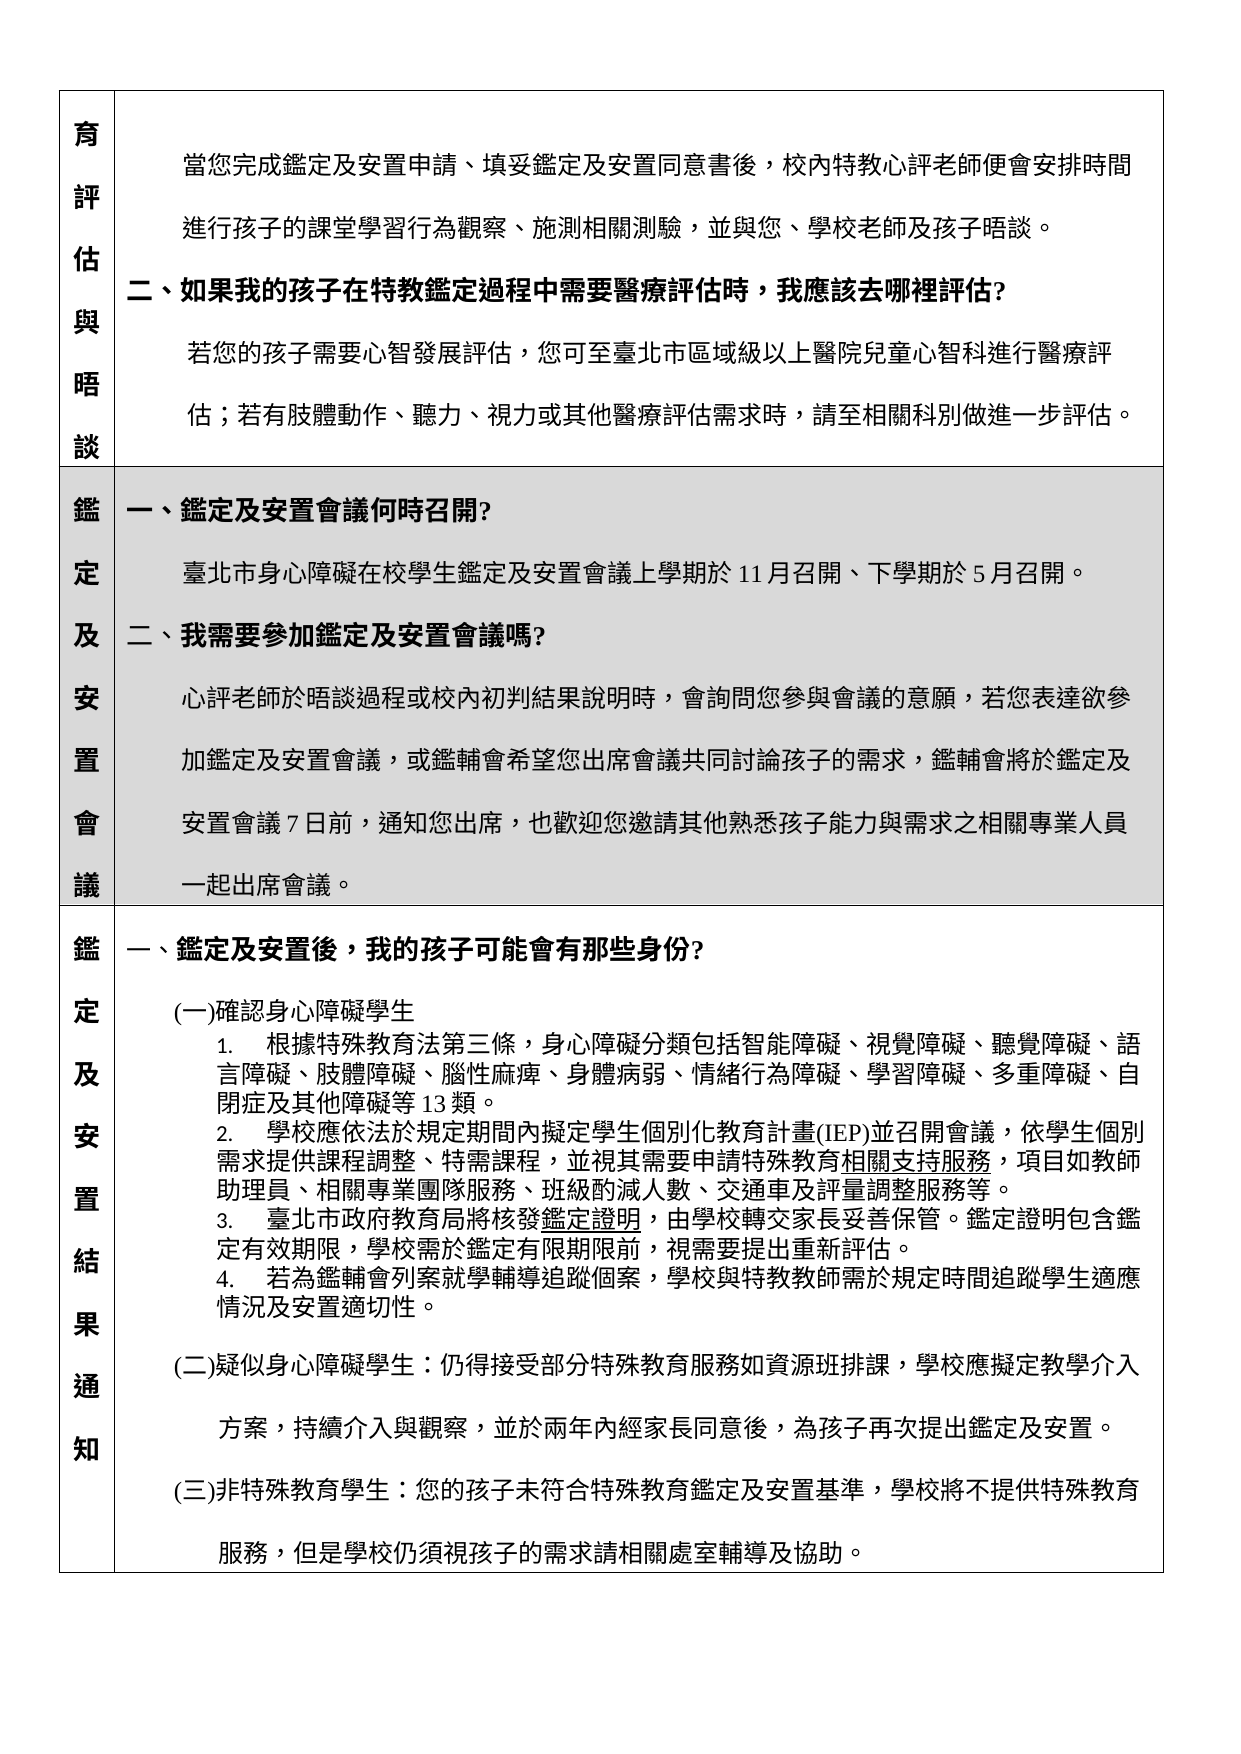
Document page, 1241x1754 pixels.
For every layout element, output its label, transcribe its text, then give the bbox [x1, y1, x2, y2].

table_cell 鑑 定 及 安 置 結 果 通 知 [60, 906, 114, 1572]
table_cell 育 評 估 與 晤 談 [60, 91, 114, 466]
table_cell 當您完成鑑定及安置申請、填妥鑑定及安置同意書後，校內特教心評老師便會安排時間進行孩子的課堂學習行為觀察、施測相關測驗，並與您、學校老師及孩子晤談。 二、如果我的孩子在特教鑑定過程中需要醫療評估時，我應該去哪裡評估? 若您的孩子需要心智發展評估，您可至臺北市區域級以上醫院兒童心智科進行醫療評估；若有肢體動作、聽力、視力或其他醫療評估需求時，請至相關科別做進一步評估。 [115, 91, 1163, 466]
table_cell 一、鑑定及安置會議何時召開? 臺北市身心障礙在校學生鑑定及安置會議上學期於11月召開、下學期於5月召開。 二、我需要參加鑑定及安置會議嗎? 心評老師於晤談過程或校內初判結果說明時，會詢問您參與會議的意願，若您表達欲參加鑑定及安置會議，或鑑輔會希望您出席會議共同討論孩子的需求，鑑輔會將於鑑定及安置會議7日前，通知您出席，也歡迎您邀請其他熟悉孩子能力與需求之相關專業人員一起出席會議。 [115, 467, 1163, 904]
table_cell 鑑 定 及 安 置 會 議 [60, 467, 114, 904]
table_cell 一、鑑定及安置後，我的孩子可能會有那些身份? (一)確認身心障礙學生 根據特殊教育法第三條，身心障礙分類包括智能障礙、視覺障礙、聽覺障礙、語言障礙、肢體障礙、腦性麻痺、身體病弱、情緒行為障礙、學習障礙、多重障礙、自閉症及其他障礙等13類。 學校應依法於規定期間內擬定學生個別化教育計畫(IEP)並召開會議，依學生個別需求提供課程調整、特需課程，並視其需要申請特殊教育相關支持服務，項目如教師助理員、相關專業團隊服務、班級酌減人數、交通車及評量調整服務等。 臺北市政府教育局將核發鑑定證明，由學校轉交家長妥善保管。鑑定證明包含鑑定有效期限，學校需於鑑定有限期限前，視需要提出重新評估。 若為鑑輔會列案就學輔導追蹤個案，學校與特教教師需於規定時間追蹤學生適應情況及安置適切性。 (二)疑似身心障礙學生：仍得接受部分特殊教育服務如資源班排課，學校應擬定教學介入方案，持續介入與觀察，並於兩年內經家長同意後，為孩子再次提出鑑定及安置。 (三)非特殊教育學生：您的孩子未符合特殊教育鑑定及安置基準，學校將不提供特殊教育 服務，但是學校仍須視孩子的需求請相關處室輔導及協助。 [115, 906, 1163, 1572]
